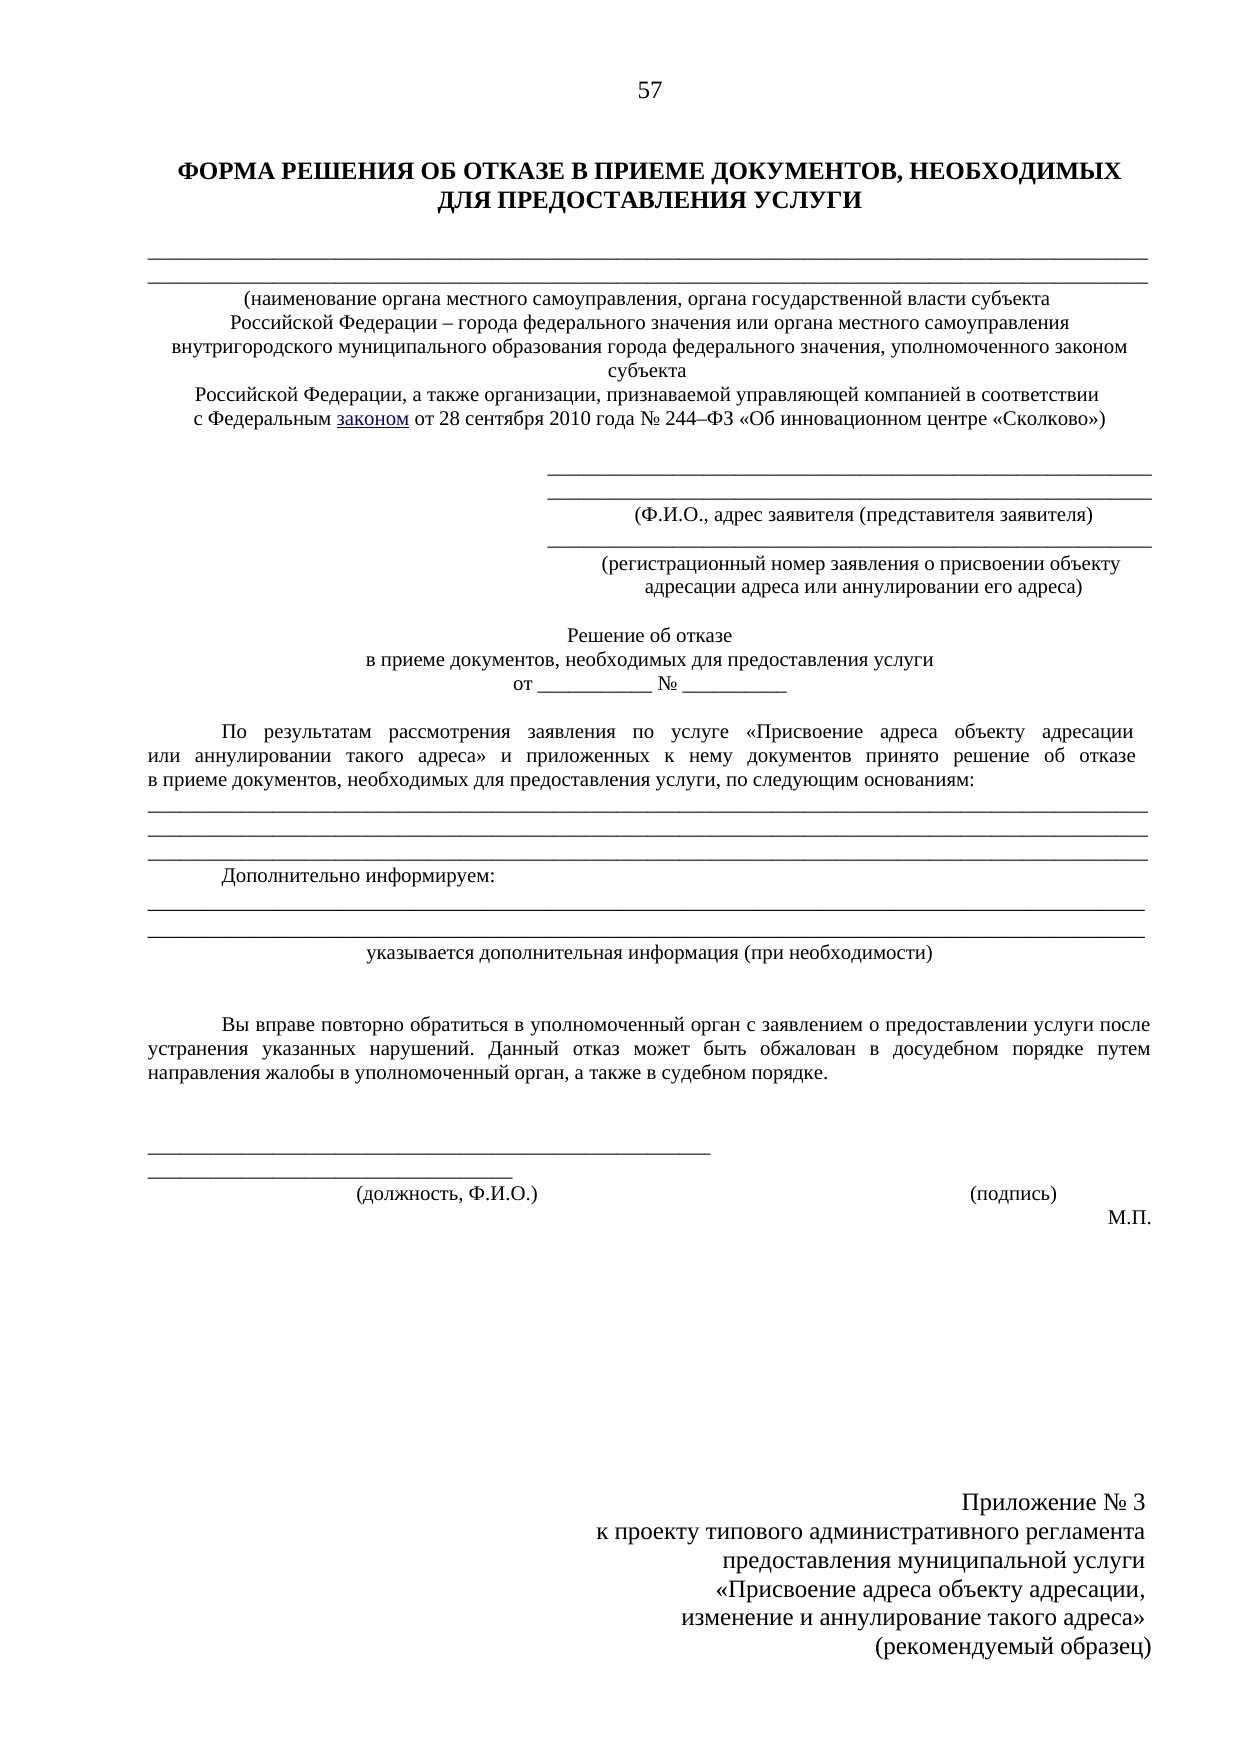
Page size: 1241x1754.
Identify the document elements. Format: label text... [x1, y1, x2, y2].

text М.П. [148, 1205, 1152, 1229]
text ________________________________________________________________________________________________ [148, 839, 1152, 863]
text ________________________________________________________________________________________________ [148, 262, 1152, 286]
text ______________________________________________________ ___________________________________ [148, 1132, 1152, 1181]
text По результатам рассмотрения заявления по услуге «Присвоение адреса объекту адресации или аннулировании такого адреса» и приложенных к нему документов принято решение об отказе в приеме документов, необходимых для предоставления услуги, по следующим основаниям: [148, 719, 1152, 791]
subtitle ФОРМА РЕШЕНИЯ ОБ ОТКАЗЕ В ПРИЕМЕ ДОКУМЕНТОВ, НЕОБХОДИМЫХ ДЛЯ ПРЕДОСТАВЛЕНИЯ УСЛУГИ [148, 156, 1152, 213]
text Дополнительно информируем: [148, 863, 1152, 887]
text ______________________________________________________________________________________________________________________________________________________________________________ [148, 887, 1152, 940]
text Приложение № 3 к проекту типового административного регламента предоставления муниципальной услуги «Присвоение адреса объекту адресации, изменение и аннулирование такого адреса» (рекомендуемый образец) [148, 1487, 1152, 1660]
text указывается дополнительная информация (при необходимости) [148, 940, 1152, 964]
text (должность, Ф.И.О.) (подпись) [148, 1181, 1152, 1205]
text в приеме документов, необходимых для предоставления услуги [148, 647, 1152, 671]
text ________________________________________________________________________________________________ [148, 815, 1152, 839]
text (регистрационный номер заявления о присвоении объекту адресации адреса или аннулировании его адреса) [576, 550, 1152, 598]
text от ___________ № __________ [148, 671, 1152, 695]
text (наименование органа местного самоуправления, органа государственной власти субъекта Российской Федерации – города федерального значения или органа местного самоуправления внутригородского муниципального образования города федерального значения, уполномоченного законом субъекта Российской Федерации, а также организации, признаваемой управляющей компанией в соответствии с Федеральным законом от 28 сентября 2010 года № 244–ФЗ «Об инновационном центре «Сколково») [148, 286, 1152, 430]
text ________________________________________________________________________________________________ [148, 238, 1152, 262]
text Вы вправе повторно обратиться в уполномоченный орган с заявлением о предоставлении услуги после устранения указанных нарушений. Данный отказ может быть обжалован в досудебном порядке путем направления жалобы в уполномоченный орган, а также в судебном порядке. [148, 1012, 1152, 1084]
text __________________________________________________________ [148, 526, 1152, 550]
text ________________________________________________________________________________________________ [148, 791, 1152, 815]
text Решение об отказе [148, 623, 1152, 647]
text __________________________________________________________ [148, 478, 1152, 502]
text (Ф.И.О., адрес заявителя (представителя заявителя) [148, 502, 1152, 526]
text __________________________________________________________ [148, 454, 1152, 478]
